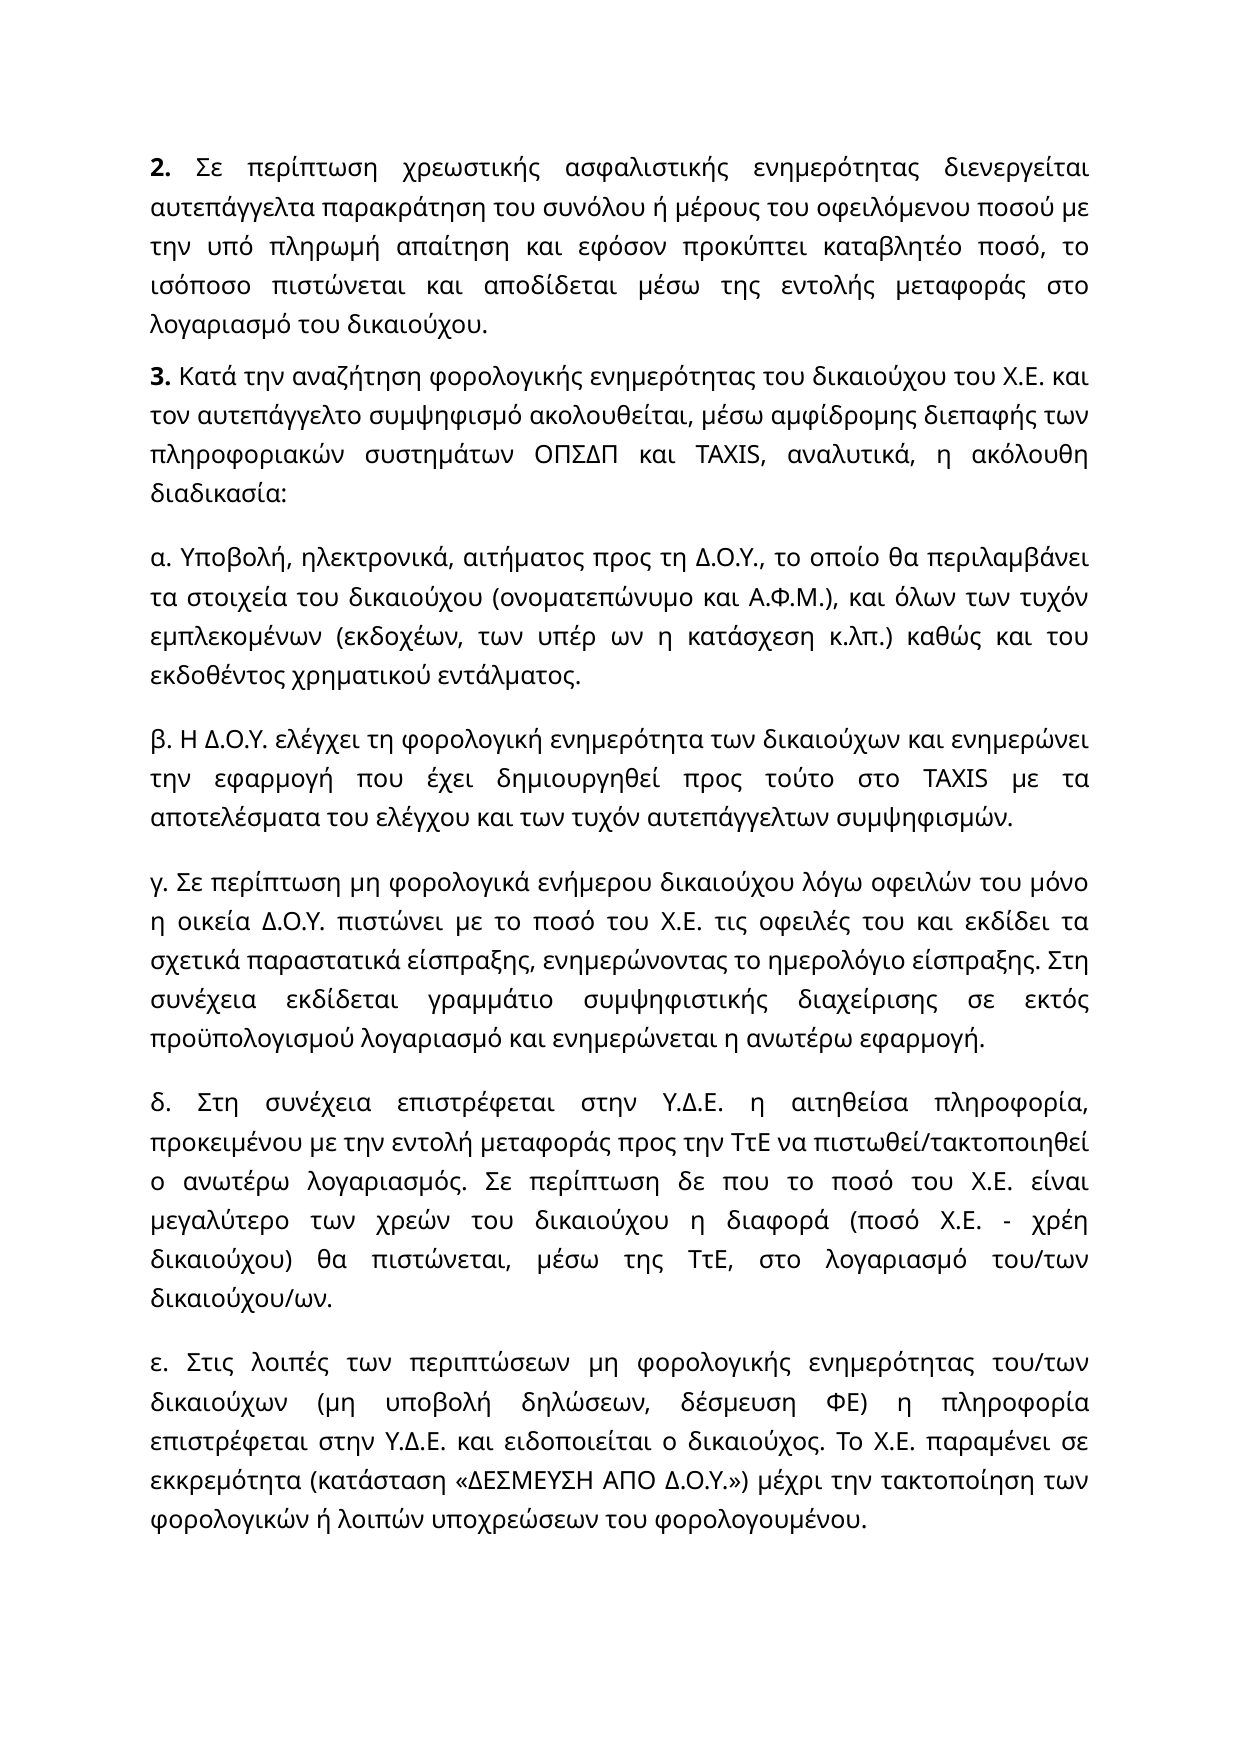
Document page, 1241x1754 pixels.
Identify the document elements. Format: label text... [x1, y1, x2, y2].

text δ. Στη συνέχεια επιστρέφεται στην Υ.Δ.Ε. η αιτηθείσα πληροφορία, προκειμένου με την εντολή μεταφοράς προς την ΤτΕ να πιστωθεί/τακτοποιηθεί ο ανωτέρω λογαριασμός. Σε περίπτωση δε που το ποσό του Χ.Ε. είναι μεγαλύτερο των χρεών του δικαιούχου η διαφορά (ποσό Χ.Ε. - χρέη δικαιούχου) θα πιστώνεται, μέσω της ΤτΕ, στο λογαριασμό του/των δικαιούχου/ων. [150, 1085, 1090, 1315]
text β. Η Δ.Ο.Υ. ελέγχει τη φορολογική ενημερότητα των δικαιούχων και ενημερώνει την εφαρμογή που έχει δημιουργηθεί προς τούτο στο TAXIS με τα αποτελέσματα του ελέγχου και των τυχόν αυτεπάγγελτων συμψηφισμών. [150, 722, 1090, 834]
text γ. Σε περίπτωση μη φορολογικά ενήμερου δικαιούχου λόγω οφειλών του μόνο η οικεία Δ.Ο.Υ. πιστώνει με το ποσό του Χ.Ε. τις οφειλές του και εκδίδει τα σχετικά παραστατικά είσπραξης, ενημερώνοντας το ημερολόγιο είσπραξης. Στη συνέχεια εκδίδεται γραμμάτιο συμψηφιστικής διαχείρισης σε εκτός προϋπολογισμού λογαριασμό και ενημερώνεται η ανωτέρω εφαρμογή. [150, 864, 1090, 1055]
text 2. Σε περίπτωση χρεωστικής ασφαλιστικής ενημερότητας διενεργείται αυτεπάγγελτα παρακράτηση του συνόλου ή μέρους του οφειλόμενου ποσού με την υπό πληρωμή απαίτηση και εφόσον προκύπτει καταβλητέο ποσό, το ισόποσο πιστώνεται και αποδίδεται μέσω της εντολής μεταφοράς στο λογαριασμό του δικαιούχου. [150, 150, 1090, 341]
text 3. Κατά την αναζήτηση φορολογικής ενημερότητας του δικαιούχου του Χ.Ε. και τον αυτεπάγγελτο συμψηφισμό ακολουθείται, μέσω αμφίδρομης διεπαφής των πληροφοριακών συστημάτων ΟΠΣΔΠ και TAXIS, αναλυτικά, η ακόλουθη διαδικασία: [150, 358, 1090, 510]
text α. Υποβολή, ηλεκτρονικά, αιτήματος προς τη Δ.Ο.Υ., το οποίο θα περιλαμβάνει τα στοιχεία του δικαιούχου (ονοματεπώνυμο και Α.Φ.Μ.), και όλων των τυχόν εμπλεκομένων (εκδοχέων, των υπέρ ων η κατάσχεση κ.λπ.) καθώς και του εκδοθέντος χρηματικού εντάλματος. [150, 540, 1090, 692]
text ε. Στις λοιπές των περιπτώσεων μη φορολογικής ενημερότητας του/των δικαιούχων (μη υποβολή δηλώσεων, δέσμευση ΦΕ) η πληροφορία επιστρέφεται στην Υ.Δ.Ε. και ειδοποιείται ο δικαιούχος. Το Χ.Ε. παραμένει σε εκκρεμότητα (κατάσταση «ΔΕΣΜΕΥΣΗ ΑΠΟ Δ.Ο.Υ.») μέχρι την τακτοποίηση των φορολογικών ή λοιπών υποχρεώσεων του φορολογουμένου. [150, 1345, 1090, 1536]
